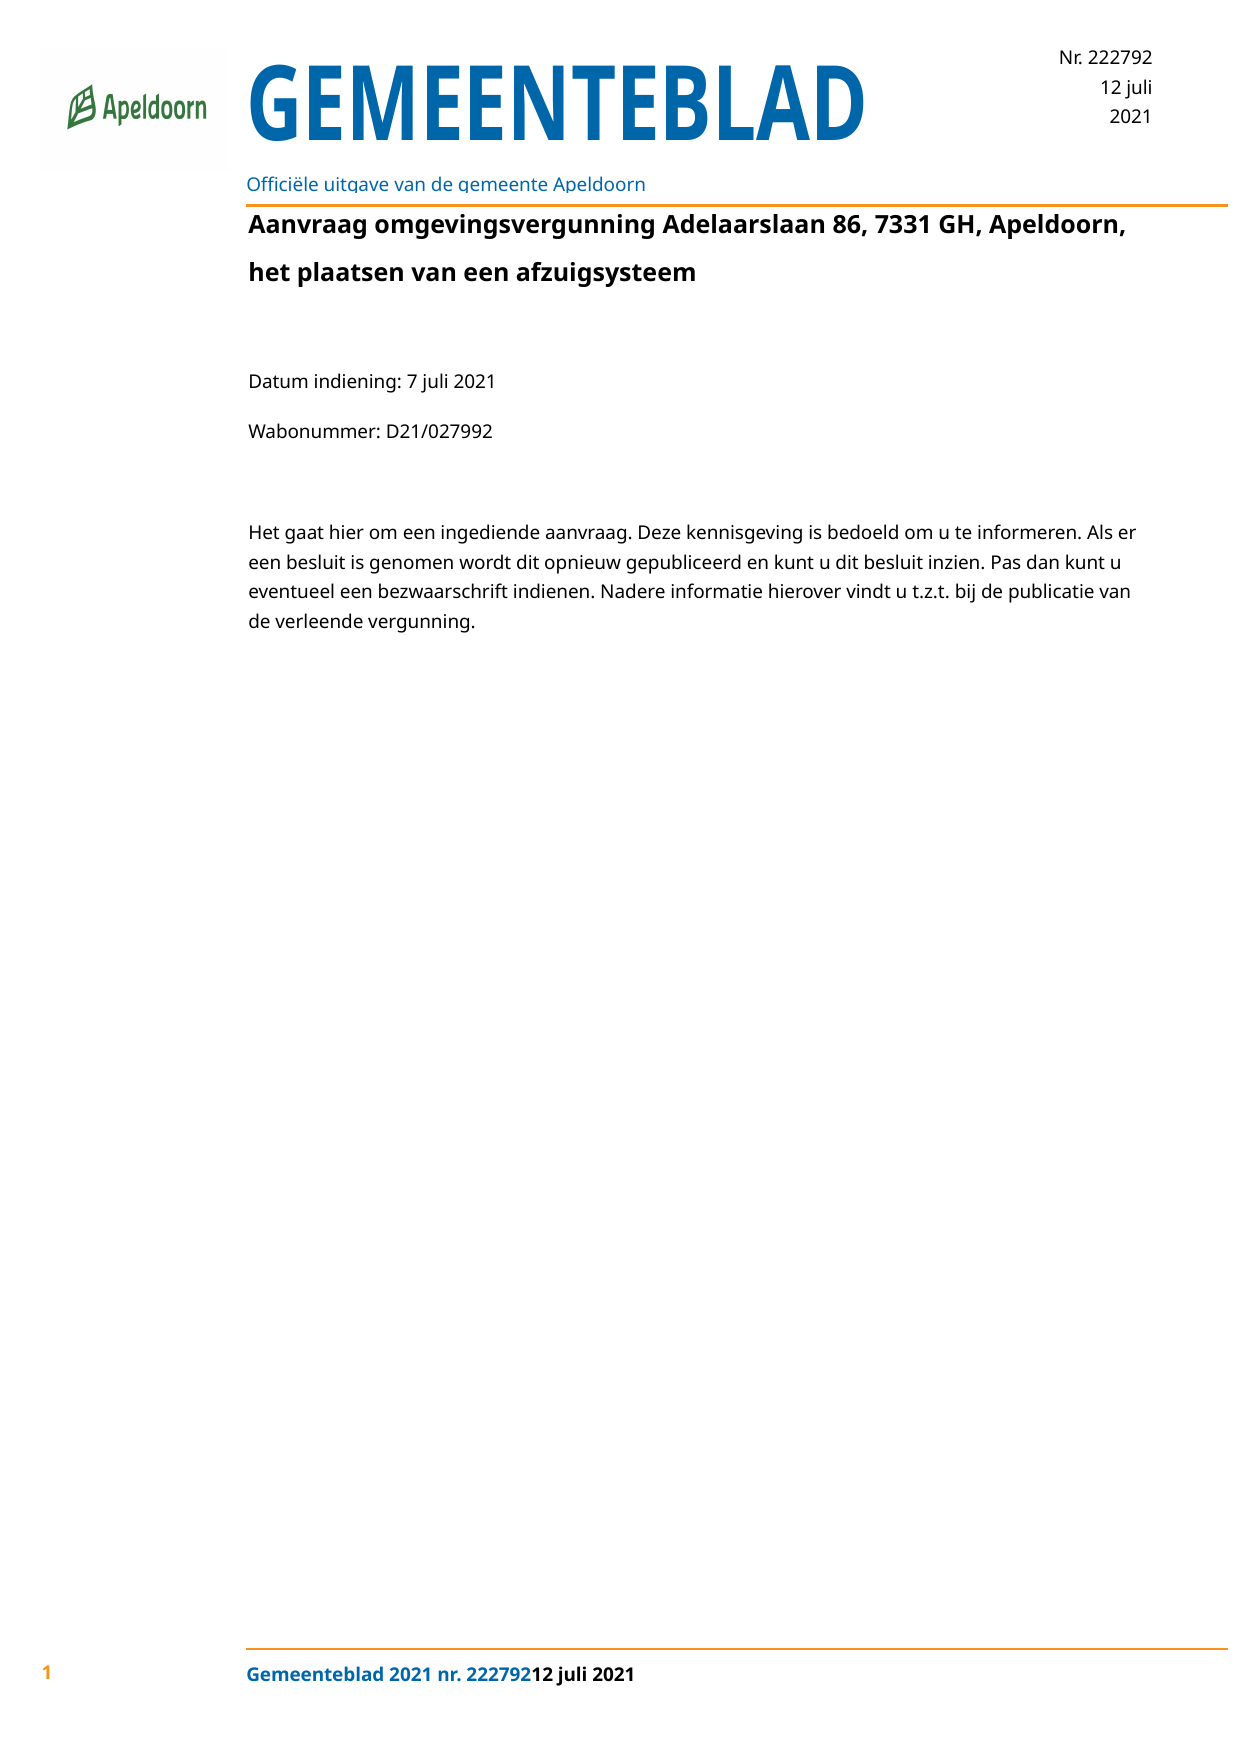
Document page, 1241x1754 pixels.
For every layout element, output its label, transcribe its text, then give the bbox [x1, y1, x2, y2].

text Wabonummer: D21/027992 [248, 419, 1152, 444]
picture [41, 47, 231, 172]
text Datum indiening: 7 juli 2021 [248, 368, 1152, 394]
text Aanvraag omgevingsvergunning Adelaarslaan 86, 7331 GH, Apeldoorn, het plaatsen van een afzuigsysteem [248, 207, 1152, 288]
text Het gaat hier om een ingediende aanvraag. Deze kennisgeving is bedoeld om u te informeren. Als er een besluit is genomen wordt dit opnieuw gepubliceerd en kunt u dit besluit inzien. Pas dan kunt u eventueel een bezwaarschrift indienen. Nadere informatie hierover vindt u t.z.t. bij de publicatie van de verleende vergunning. [248, 519, 1152, 634]
